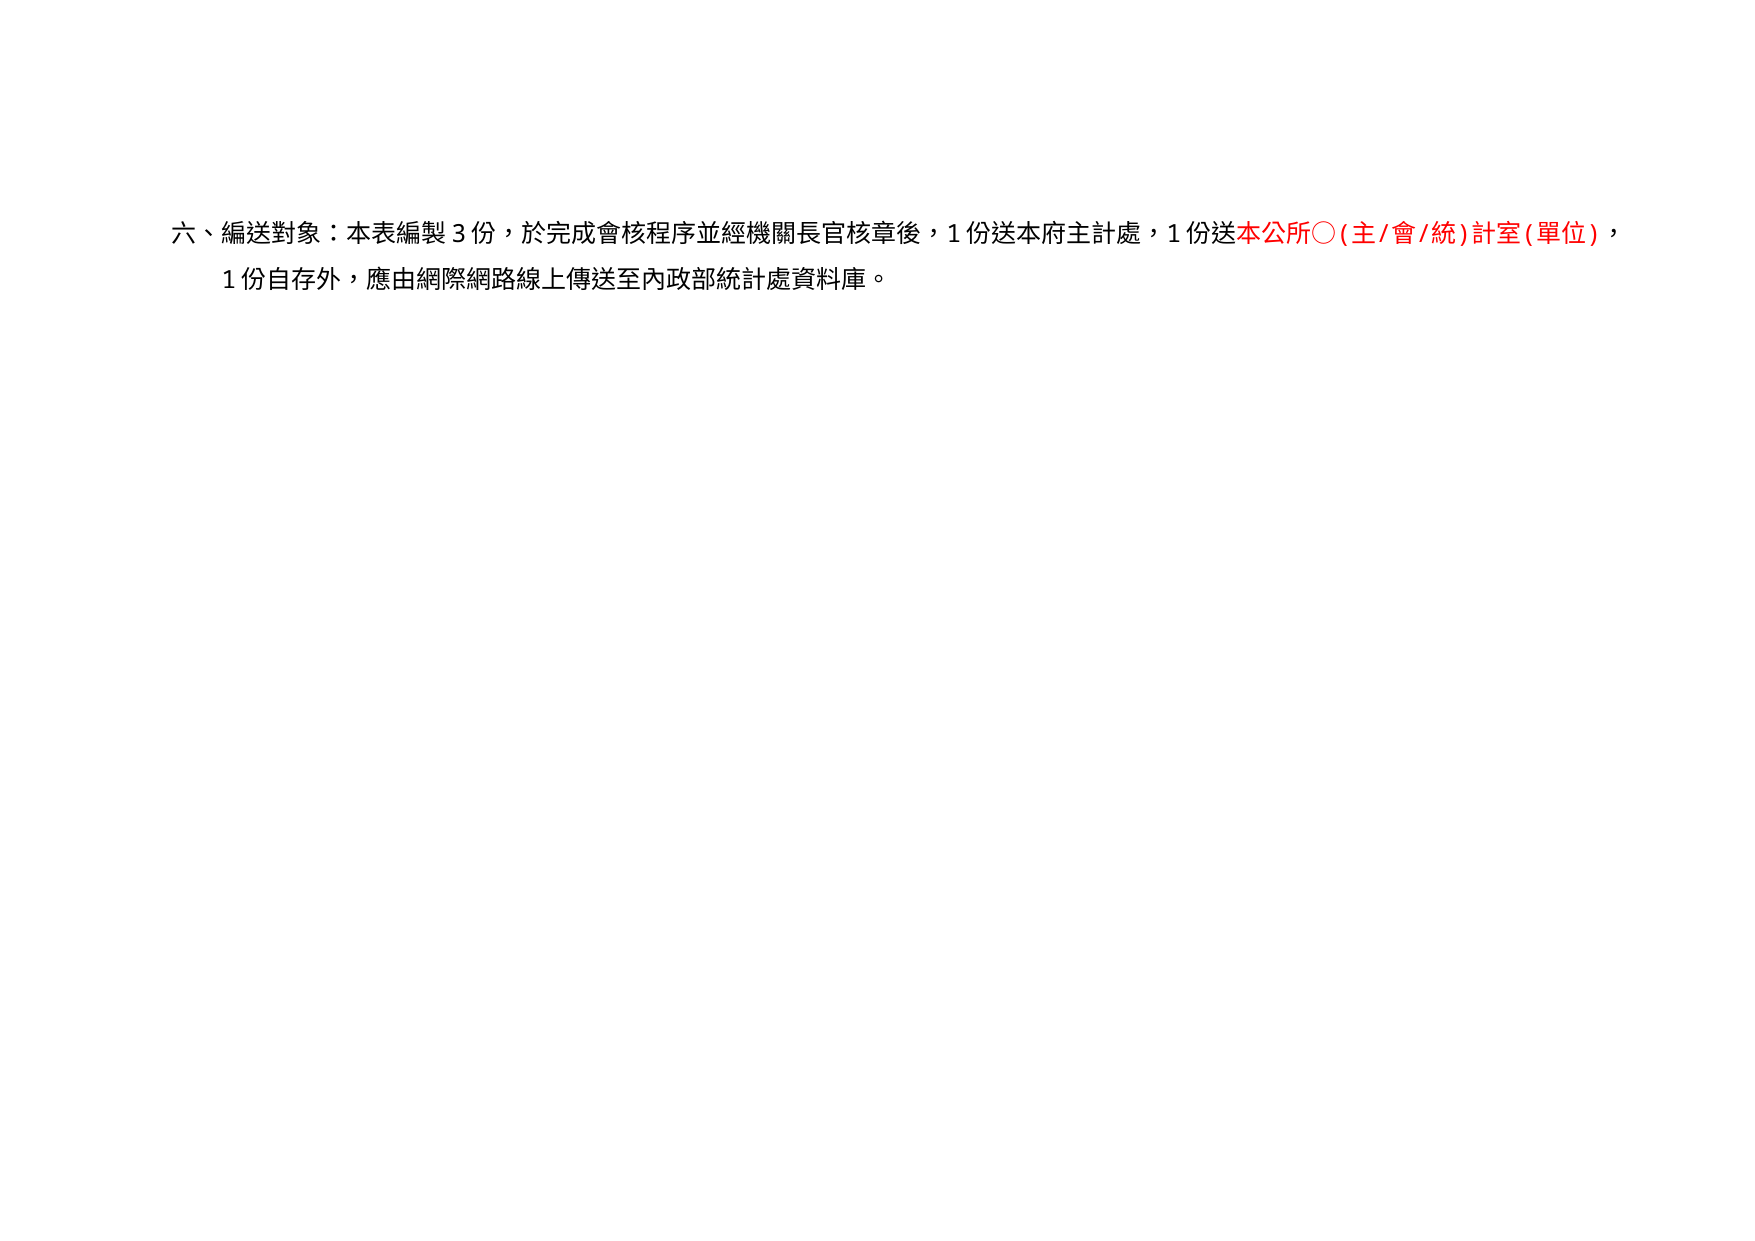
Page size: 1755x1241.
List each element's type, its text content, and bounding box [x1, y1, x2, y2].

text 六、編送對象：本表編製3份，於完成會核程序並經機關長官核章後，1份送本府主計處，1份送本公所○(主/會/統)計室(單位)，1份自存外，應由網際網路線上傳送至內政部統計處資料庫。 [171, 214, 1616, 295]
